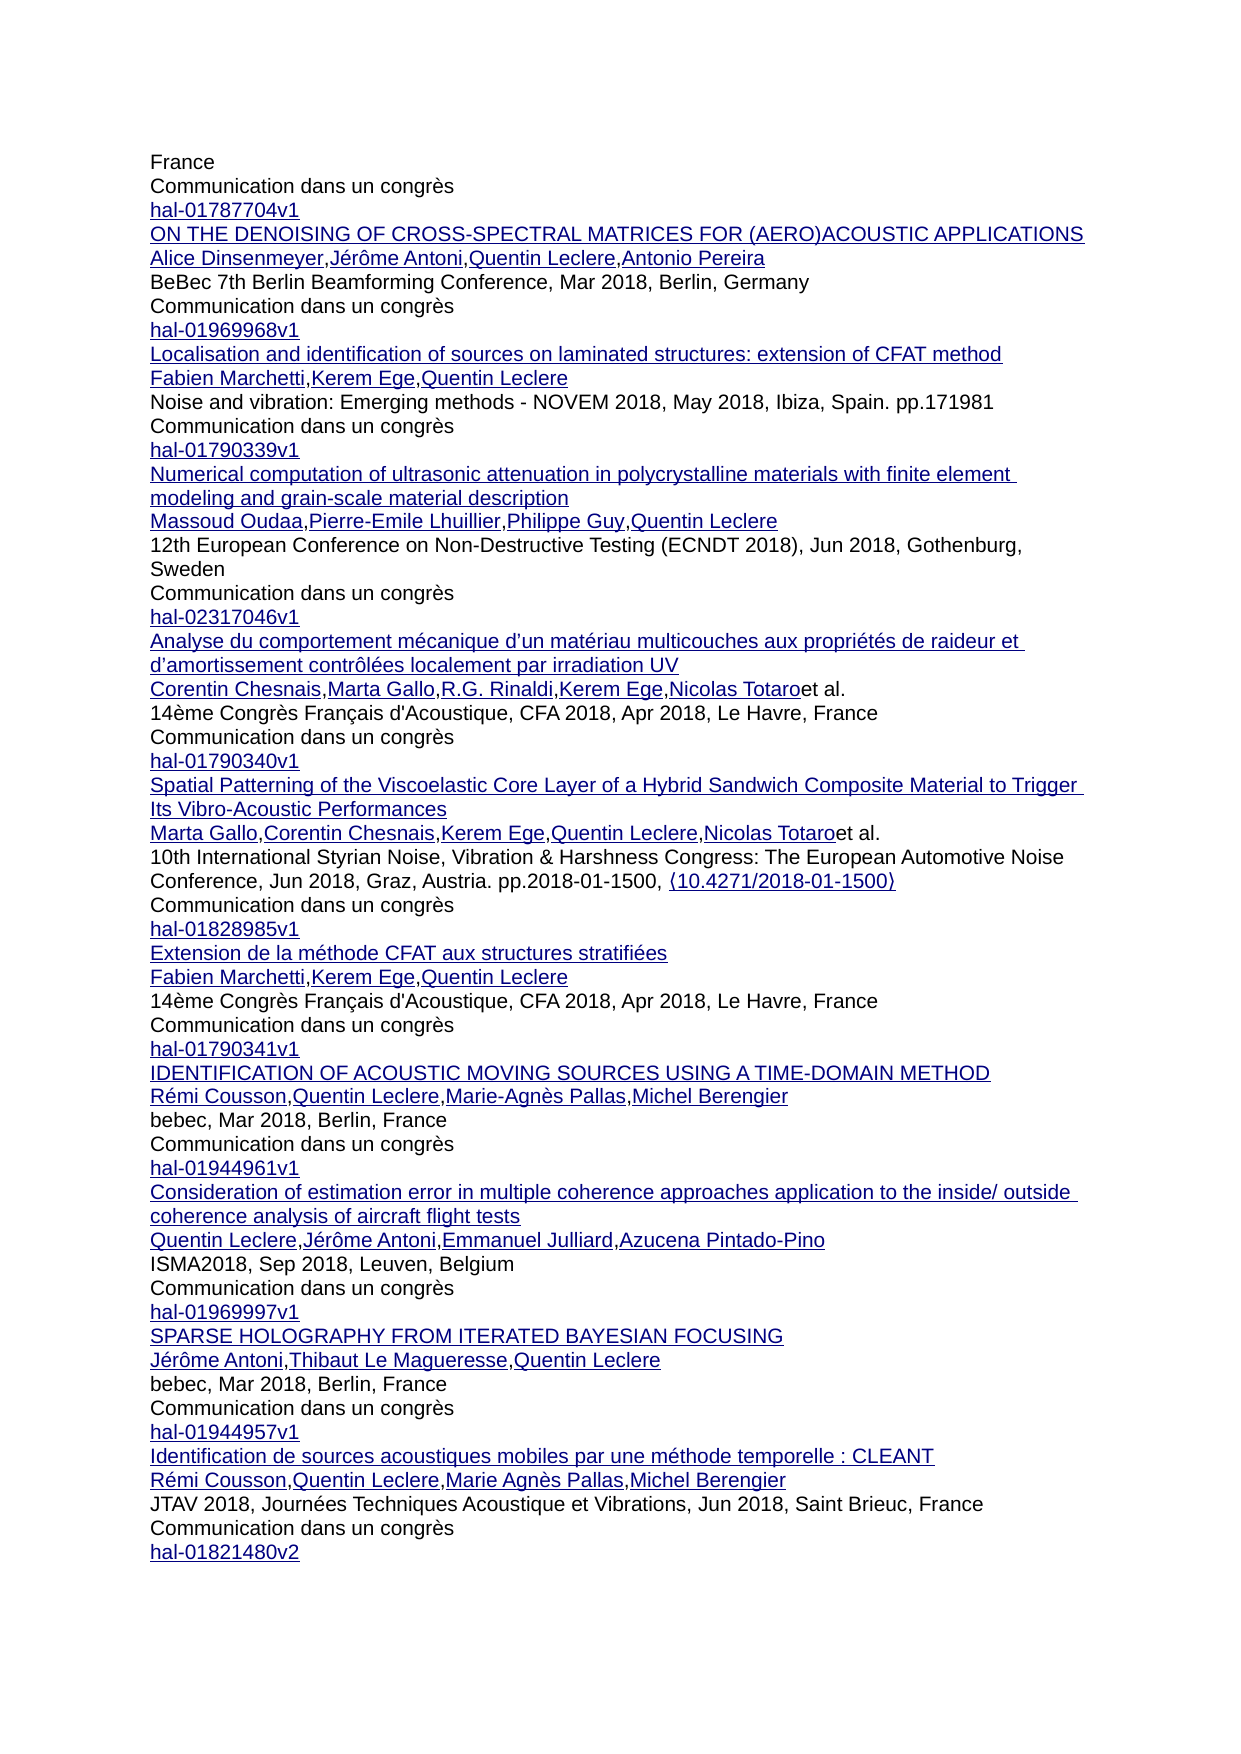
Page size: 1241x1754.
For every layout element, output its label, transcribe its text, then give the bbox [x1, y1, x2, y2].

table_cell Spatial Patterning of the Viscoelastic Core Layer of a Hybrid Sandwich Composite Material to Trigger Its Vibro-Acoustic Performances Marta Gallo,Corentin Chesnais,Kerem Ege,Quentin Leclere,Nicolas Totaroet al. 10th International Styrian Noise, Vibration & Harshness Congress: The European Automotive Noise Conference, Jun 2018, Graz, Austria. pp.2018-01-1500, ⟨10.4271/2018-01-1500⟩ Communication dans un congrès hal-01828985v1 [150, 773, 1090, 941]
table_cell IDENTIFICATION OF ACOUSTIC MOVING SOURCES USING A TIME-DOMAIN METHOD Rémi Cousson,Quentin Leclere,Marie-Agnès Pallas,Michel Berengier bebec, Mar 2018, Berlin, France Communication dans un congrès hal-01944961v1 [150, 1060, 1090, 1180]
table_cell Numerical computation of ultrasonic attenuation in polycrystalline materials with finite element modeling and grain-scale material description Massoud Oudaa,Pierre-Emile Lhuillier,Philippe Guy,Quentin Leclere 12th European Conference on Non-Destructive Testing (ECNDT 2018), Jun 2018, Gothenburg, Sweden Communication dans un congrès hal-02317046v1 [150, 461, 1090, 629]
table_cell Extension de la méthode CFAT aux structures stratifiées Fabien Marchetti,Kerem Ege,Quentin Leclere 14ème Congrès Français d'Acoustique, CFA 2018, Apr 2018, Le Havre, France Communication dans un congrès hal-01790341v1 [150, 941, 1090, 1060]
table_cell Localisation and identification of sources on laminated structures: extension of CFAT method Fabien Marchetti,Kerem Ege,Quentin Leclere Noise and vibration: Emerging methods - NOVEM 2018, May 2018, Ibiza, Spain. pp.171981 Communication dans un congrès hal-01790339v1 [150, 342, 1090, 461]
table_cell ON THE DENOISING OF CROSS-SPECTRAL MATRICES FOR (AERO)ACOUSTIC APPLICATIONS Alice Dinsenmeyer,Jérôme Antoni,Quentin Leclere,Antonio Pereira BeBec 7th Berlin Beamforming Conference, Mar 2018, Berlin, Germany Communication dans un congrès hal-01969968v1 [150, 222, 1090, 342]
table_cell Analyse du comportement mécanique d’un matériau multicouches aux propriétés de raideur et d’amortissement contrôlées localement par irradiation UV Corentin Chesnais,Marta Gallo,R.G. Rinaldi,Kerem Ege,Nicolas Totaroet al. 14ème Congrès Français d'Acoustique, CFA 2018, Apr 2018, Le Havre, France Communication dans un congrès hal-01790340v1 [150, 629, 1090, 773]
table_cell France Communication dans un congrès hal-01787704v1 [150, 150, 1090, 222]
table_cell Consideration of estimation error in multiple coherence approaches application to the inside/ outside coherence analysis of aircraft flight tests Quentin Leclere,Jérôme Antoni,Emmanuel Julliard,Azucena Pintado-Pino ISMA2018, Sep 2018, Leuven, Belgium Communication dans un congrès hal-01969997v1 [150, 1180, 1090, 1324]
table_cell SPARSE HOLOGRAPHY FROM ITERATED BAYESIAN FOCUSING Jérôme Antoni,Thibaut Le Magueresse,Quentin Leclere bebec, Mar 2018, Berlin, France Communication dans un congrès hal-01944957v1 [150, 1324, 1090, 1444]
table_cell Identification de sources acoustiques mobiles par une méthode temporelle : CLEANT Rémi Cousson,Quentin Leclere,Marie Agnès Pallas,Michel Berengier JTAV 2018, Journées Techniques Acoustique et Vibrations, Jun 2018, Saint Brieuc, France Communication dans un congrès hal-01821480v2 [150, 1444, 1090, 1563]
